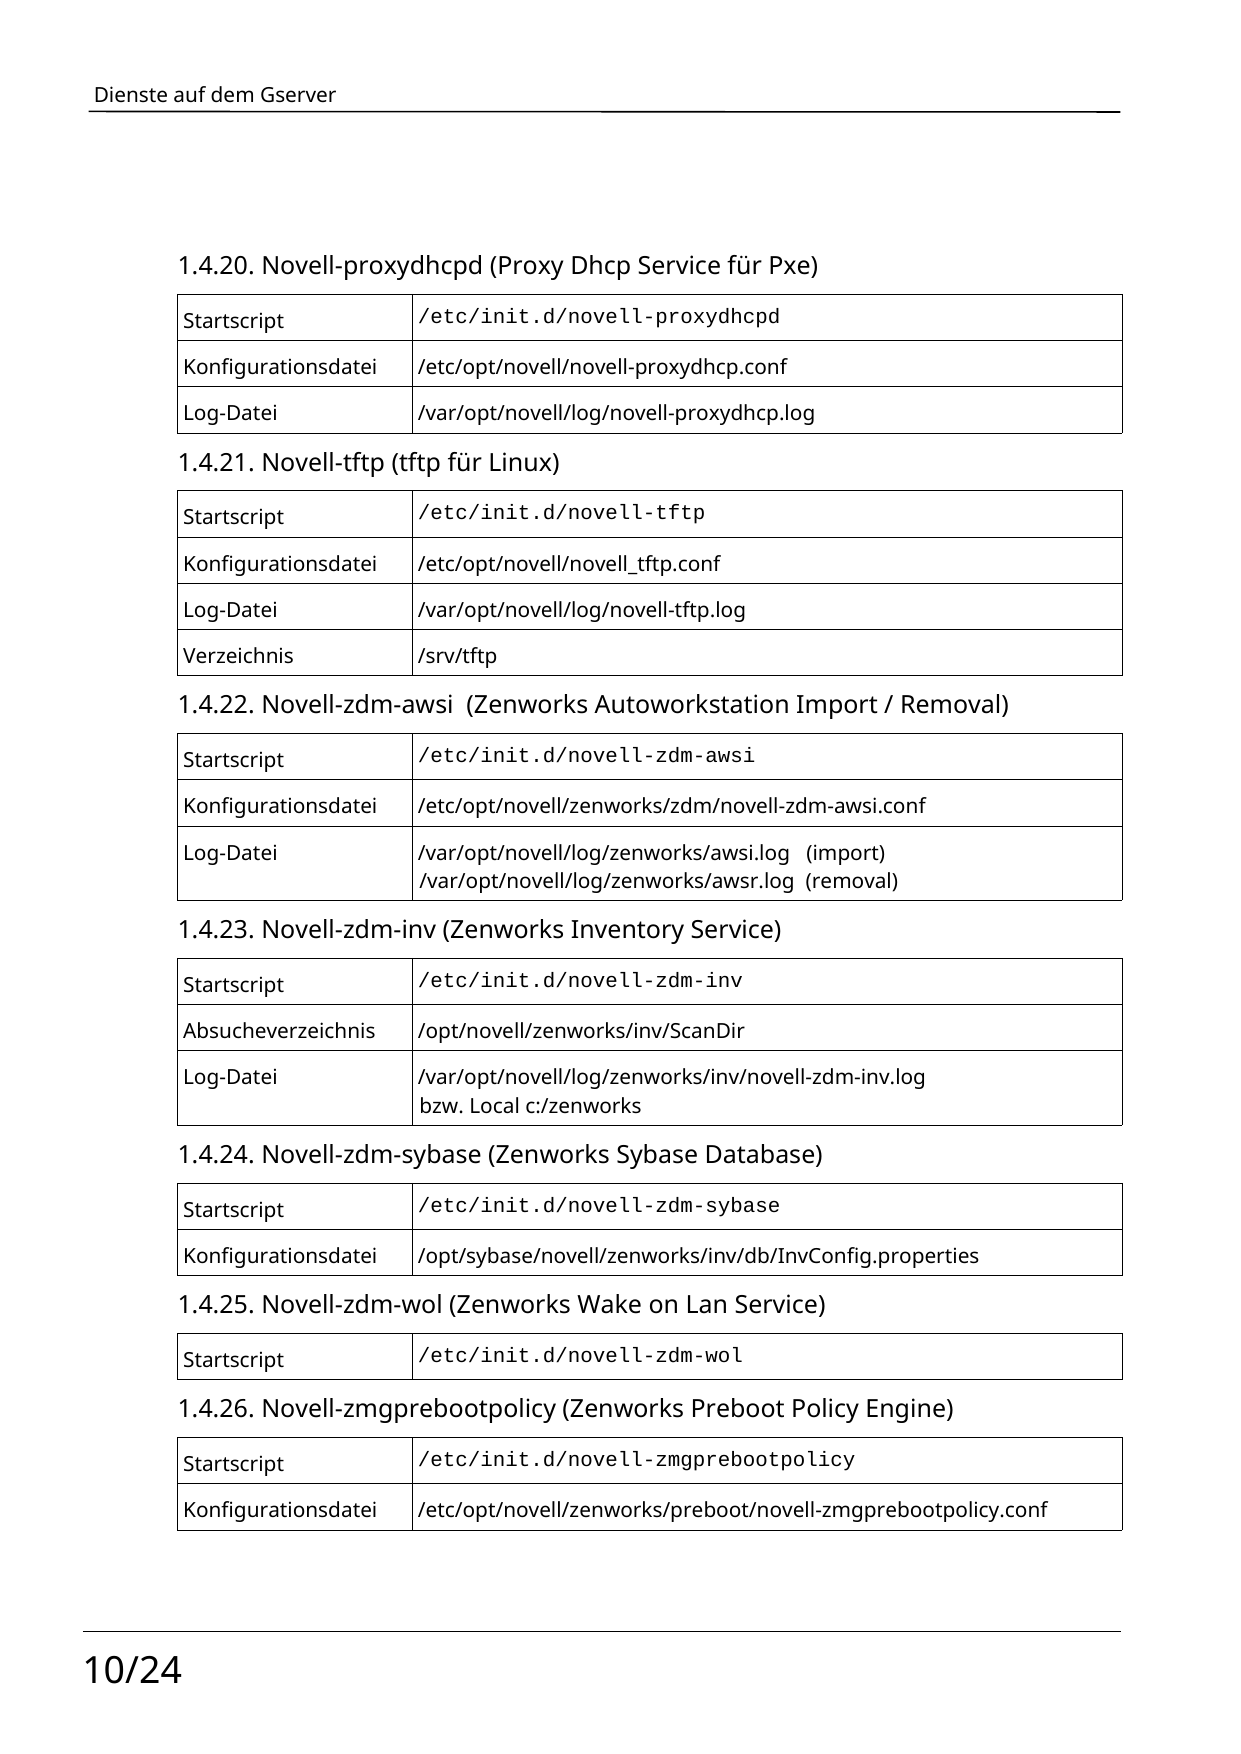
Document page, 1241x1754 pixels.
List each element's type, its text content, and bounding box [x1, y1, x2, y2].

table_cell Konfigurationsdatei [178, 1230, 412, 1275]
table_cell /var/opt/novell/log/novell-proxydhcp.log [413, 387, 1122, 433]
subtitle Novell-tftp (tftp für Linux) [177, 444, 1122, 478]
table_header /etc/init.d/novell-zdm-awsi [413, 734, 1122, 779]
table_cell /srv/tftp [413, 630, 1122, 675]
table_header Startscript [178, 1334, 412, 1379]
table_header Startscript [178, 734, 412, 779]
subtitle Novell-zdm-awsi (Zenworks Autoworkstation Import / Removal) [177, 687, 1122, 721]
table_cell Log-Datei [178, 1051, 412, 1125]
table_header Startscript [178, 1438, 412, 1483]
table_cell /var/opt/novell/log/novell-tftp.log [413, 584, 1122, 629]
table_header /etc/init.d/novell-zdm-wol [413, 1334, 1122, 1379]
table_cell /opt/novell/zenworks/inv/ScanDir [413, 1005, 1122, 1050]
subtitle Novell-proxydhcpd (Proxy Dhcp Service für Pxe) [177, 248, 1122, 282]
table_cell /var/opt/novell/log/zenworks/awsi.log (import) /var/opt/novell/log/zenworks/awsr.log (removal) [413, 827, 1122, 900]
subtitle Novell-zdm-inv (Zenworks Inventory Service) [177, 912, 1122, 946]
subtitle Novell-zdm-wol (Zenworks Wake on Lan Service) [177, 1287, 1122, 1321]
table_cell /opt/sybase/novell/zenworks/inv/db/InvConfig.properties [413, 1230, 1122, 1275]
table_header /etc/init.d/novell-zdm-inv [413, 959, 1122, 1004]
table_header /etc/init.d/novell-zmgprebootpolicy [413, 1438, 1122, 1483]
table_cell /etc/opt/novell/novell-proxydhcp.conf [413, 341, 1122, 386]
table_cell Log-Datei [178, 584, 412, 629]
table_cell Konfigurationsdatei [178, 538, 412, 583]
table_header /etc/init.d/novell-tftp [413, 491, 1122, 537]
table_cell Konfigurationsdatei [178, 1484, 412, 1529]
table_cell Log-Datei [178, 387, 412, 433]
subtitle Novell-zmgprebootpolicy (Zenworks Preboot Policy Engine) [177, 1391, 1122, 1425]
table_cell Konfigurationsdatei [178, 780, 412, 826]
table_cell /etc/opt/novell/zenworks/zdm/novell-zdm-awsi.conf [413, 780, 1122, 826]
table_header Startscript [178, 1184, 412, 1229]
subtitle Novell-zdm-sybase (Zenworks Sybase Database) [177, 1137, 1122, 1171]
table_header /etc/init.d/novell-zdm-sybase [413, 1184, 1122, 1229]
table_cell Verzeichnis [178, 630, 412, 675]
table_header /etc/init.d/novell-proxydhcpd [413, 295, 1122, 340]
table_header Startscript [178, 295, 412, 340]
table_cell /etc/opt/novell/zenworks/preboot/novell-zmgprebootpolicy.conf [413, 1484, 1122, 1529]
table_cell Konfigurationsdatei [178, 341, 412, 386]
table_cell Log-Datei [178, 827, 412, 900]
table_cell /etc/opt/novell/novell_tftp.conf [413, 538, 1122, 583]
table_cell Absucheverzeichnis [178, 1005, 412, 1050]
table_header Startscript [178, 491, 412, 537]
table_cell /var/opt/novell/log/zenworks/inv/novell-zdm-inv.log bzw. Local c:/zenworks [413, 1051, 1122, 1125]
table_header Startscript [178, 959, 412, 1004]
